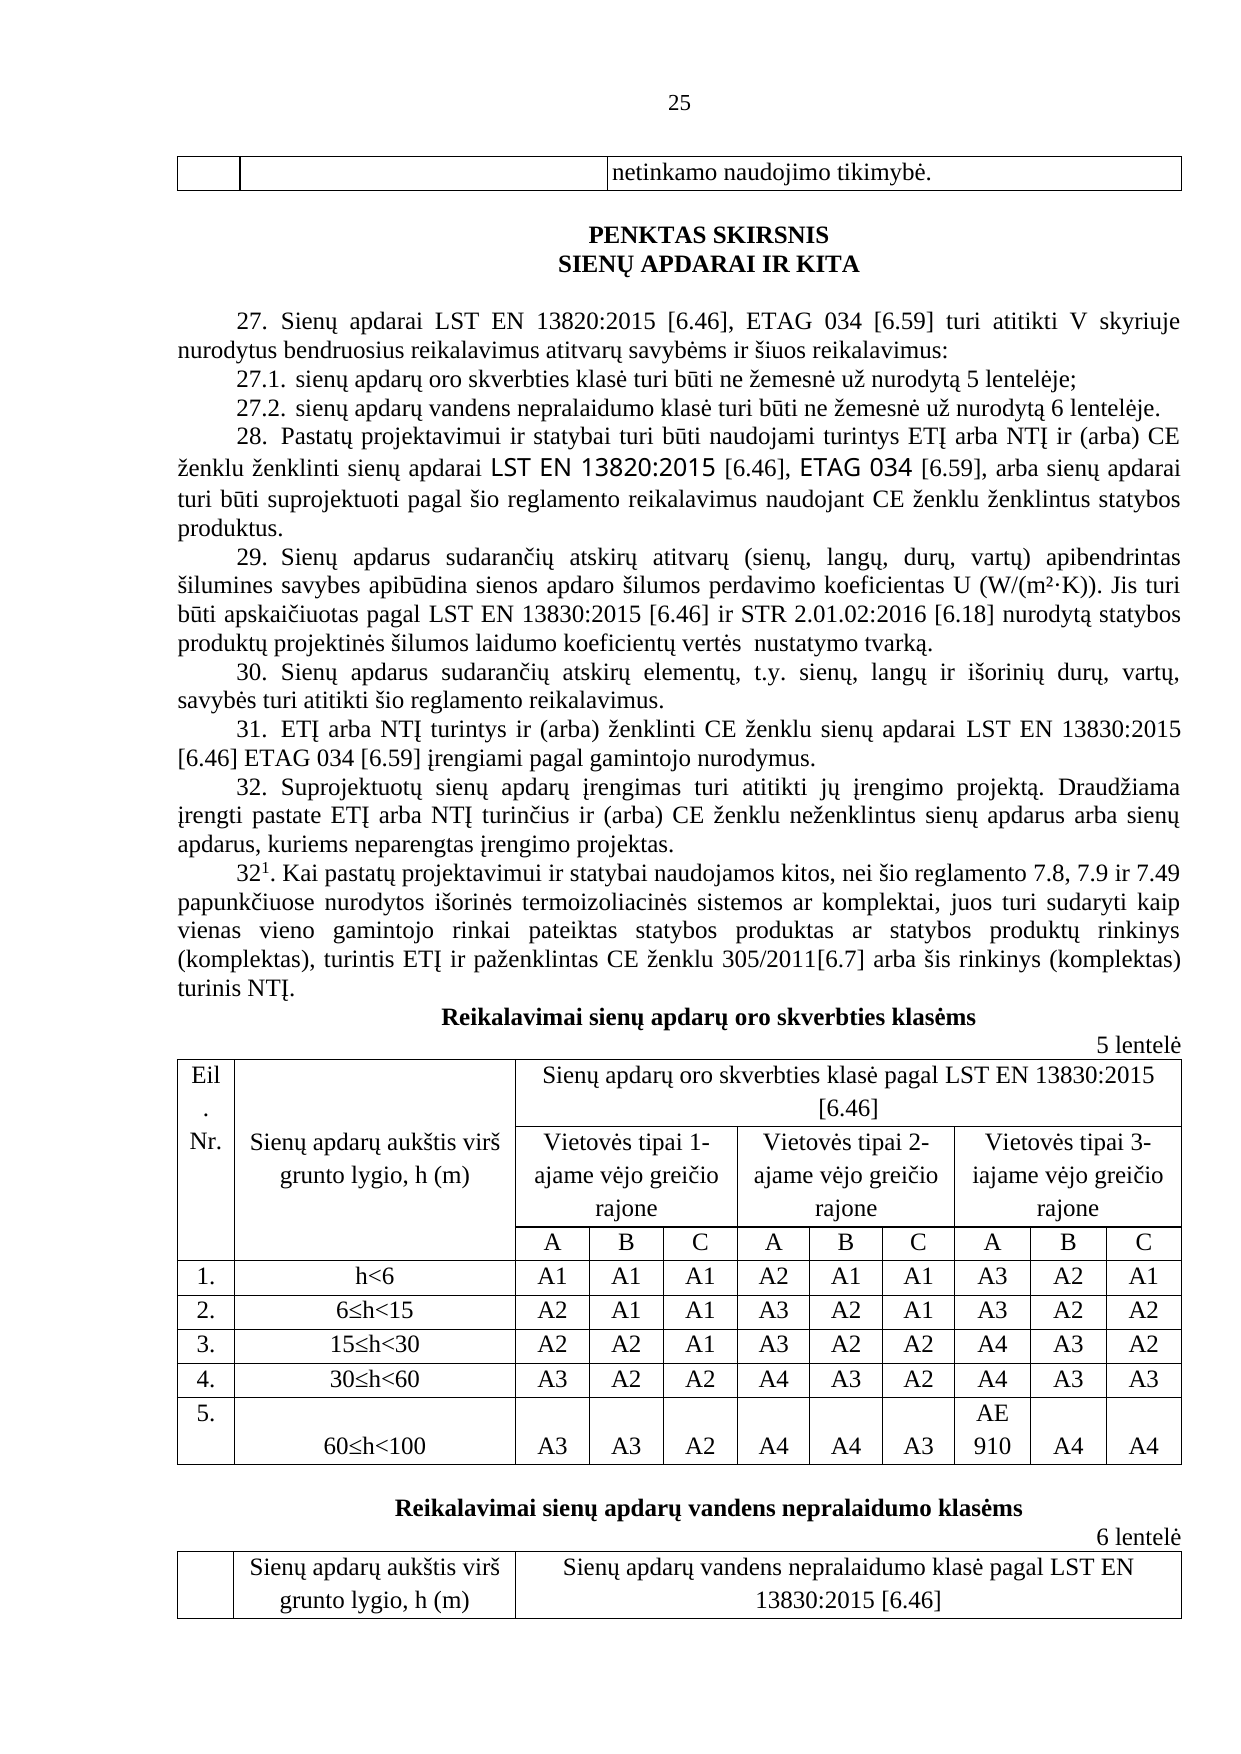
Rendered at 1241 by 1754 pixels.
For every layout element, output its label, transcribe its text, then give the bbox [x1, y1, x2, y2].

table_cell A3 [1107, 1364, 1181, 1397]
table_cell A [738, 1228, 809, 1260]
table_cell A1 [516, 1261, 589, 1294]
table_cell Vietovės tipai 3-iajame vėjo greičio rajone [955, 1127, 1181, 1226]
table_header Sienų apdarų vandens nepralaidumo klasė pagal LST EN 13830:2015 [6.46] [516, 1552, 1181, 1618]
table_cell 2. [178, 1296, 234, 1328]
table_cell 3. [178, 1330, 234, 1363]
text 28. Pastatų projektavimui ir statybai turi būti naudojami turintys ETĮ arba NTĮ ir (arba) CE ženklu ženklinti sienų apdarai LST EN 13820:2015 [6.46], ETAG 034 [6.59], arba sienų apdarai turi būti suprojektuoti pagal šio reglamento reikalavimus naudojant CE ženklu ženklintus statybos produktus. [177, 421, 1181, 542]
table_cell A2 [810, 1296, 882, 1328]
table_cell A1 [664, 1261, 737, 1294]
table_cell 4. [178, 1364, 234, 1397]
table_cell C [1107, 1228, 1181, 1260]
table_cell B [810, 1228, 882, 1260]
table_cell C [883, 1228, 954, 1260]
table_cell A4 [955, 1364, 1030, 1397]
text 27. Sienų apdarai LST EN 13820:2015 [6.46], ETAG 034 [6.59] turi atitikti V skyriuje nurodytus bendruosius reikalavimus atitvarų savybėms ir šiuos reikalavimus: [177, 306, 1181, 364]
table_cell Atitvarų dalys, kurių atstumas nuo grindų ar žemės paviršiaus užtikrina apsaugą nuo smūgių spiriant arba metant daiktus. Atitvarų dalys, kai labai maža jų netinkamo naudojimo tikimybė. [608, 157, 1181, 190]
text 31. ETĮ arba NTĮ turintys ir (arba) ženklinti CE ženklu sienų apdarai LST EN 13830:2015 [6.46] ETAG 034 [6.59] įrengiami pagal gamintojo nurodymus. [177, 714, 1181, 772]
table_cell A2 [664, 1398, 737, 1464]
table_cell 1. [178, 1261, 234, 1294]
table_cell A4 [1107, 1398, 1181, 1464]
table_cell A [955, 1228, 1030, 1260]
table_header Sienų apdarų aukštis virš grunto lygio, h (m) [234, 1552, 515, 1618]
table_cell A3 [1031, 1330, 1106, 1363]
table_cell A2 [883, 1364, 954, 1397]
table_cell A1 [883, 1296, 954, 1328]
text 30. Sienų apdarus sudarančių atskirų elementų, t.y. sienų, langų ir išorinių durų, vartų, savybės turi atitikti šio reglamento reikalavimus. [177, 657, 1181, 714]
table_cell A2 [590, 1364, 663, 1397]
table_cell A2 [738, 1261, 809, 1294]
table_cell Vietovės tipai 2-ajame vėjo greičio rajone [738, 1127, 954, 1226]
table_cell A3 [883, 1398, 954, 1464]
text 27.2. sienų apdarų vandens nepralaidumo klasė turi būti ne žemesnė už nurodytą 6 lentelėje. [177, 393, 1181, 421]
table_cell A4 [810, 1398, 882, 1464]
table_cell A4 [738, 1398, 809, 1464]
text Reikalavimai sienų apdarų vandens nepralaidumo klasėms [177, 1493, 1181, 1522]
table_cell A2 [810, 1330, 882, 1363]
text 29. Sienų apdarus sudarančių atskirų atitvarų (sienų, langų, durų, vartų) apibendrintas šilumines savybes apibūdina sienos apdaro šilumos perdavimo koeficientas U (W/(m²·K)). Jis turi būti apskaičiuotas pagal LST EN 13830:2015 [6.46] ir STR 2.01.02:2016 [6.18] nurodytą statybos produktų projektinės šilumos laidumo koeficientų vertės nustatymo tvarką. [177, 542, 1181, 657]
table_cell A2 [1107, 1296, 1181, 1328]
table_header Eil. Nr. [178, 1060, 234, 1260]
text 6 lentelė [177, 1522, 1181, 1551]
table_cell A1 [810, 1261, 882, 1294]
table_cell A4 [955, 1330, 1030, 1363]
table_cell A3 [738, 1330, 809, 1363]
table_cell A4 [1031, 1398, 1106, 1464]
table_cell AE 910 [955, 1398, 1030, 1464]
table_cell A3 [1031, 1364, 1106, 1397]
table_cell A2 [664, 1364, 737, 1397]
table_cell B [1031, 1228, 1106, 1260]
table_cell A3 [590, 1398, 663, 1464]
table_cell A2 [883, 1330, 954, 1363]
table_cell A3 [516, 1398, 589, 1464]
table_cell A1 [664, 1330, 737, 1363]
table_cell A3 [810, 1364, 882, 1397]
text 321. Kai pastatų projektavimui ir statybai naudojamos kitos, nei šio reglamento 7.8, 7.9 ir 7.49 papunkčiuose nurodytos išorinės termoizoliacinės sistemos ar komplektai, juos turi sudaryti kaip vienas vieno gamintojo rinkai pateiktas statybos produktas ar statybos produktų rinkinys (komplektas), turintis ETĮ ir paženklintas CE ženklu 305/2011[6.7] arba šis rinkinys (komplektas) turinis NTĮ. [177, 858, 1181, 1002]
table_cell A1 [883, 1261, 954, 1294]
table_cell A2 [1031, 1261, 1106, 1294]
table_cell A2 [1031, 1296, 1106, 1328]
table_cell 30≤h˂60 [235, 1364, 515, 1397]
table_header Sienų apdarų oro skverbties klasė pagal LST EN 13830:2015 [6.46] [516, 1060, 1181, 1126]
text 27.1. sienų apdarų oro skverbties klasė turi būti ne žemesnė už nurodytą 5 lentelėje; [236, 364, 1181, 393]
text Reikalavimai sienų apdarų oro skverbties klasėms [177, 1002, 1181, 1030]
text SIENŲ APDARAI IR KITA [236, 249, 1181, 278]
table_cell A3 [955, 1296, 1030, 1328]
table_cell A2 [516, 1330, 589, 1363]
table_cell h˂6 [235, 1261, 515, 1294]
table_cell 60≤h˂100 [235, 1398, 515, 1464]
text 5 lentelė [177, 1030, 1181, 1059]
table_header Sienų apdarų aukštis virš grunto lygio, h (m) [235, 1060, 515, 1260]
table_cell 6≤h˂15 [235, 1296, 515, 1328]
table_cell A2 [1107, 1330, 1181, 1363]
table_cell A2 [590, 1330, 663, 1363]
table_cell A3 [738, 1296, 809, 1328]
table_cell C [664, 1228, 737, 1260]
table_cell 15≤h˂30 [235, 1330, 515, 1363]
table_cell Vietovės tipai 1-ajame vėjo greičio rajone [516, 1127, 737, 1226]
table_cell [178, 157, 239, 190]
table_cell A1 [1107, 1261, 1181, 1294]
table_cell B [590, 1228, 663, 1260]
table_cell A1 [664, 1296, 737, 1328]
table_cell A3 [955, 1261, 1030, 1294]
table_cell A3 [516, 1364, 589, 1397]
table_cell A4 [738, 1364, 809, 1397]
table_cell A1 [590, 1296, 663, 1328]
table_cell A2 [516, 1296, 589, 1328]
table_cell [241, 157, 607, 190]
table_cell A [516, 1228, 589, 1260]
table_header [178, 1552, 233, 1618]
text 32. Suprojektuotų sienų apdarų įrengimas turi atitikti jų įrengimo projektą. Draudžiama įrengti pastate ETĮ arba NTĮ turinčius ir (arba) CE ženklu neženklintus sienų apdarus arba sienų apdarus, kuriems neparengtas įrengimo projektas. [177, 772, 1181, 858]
table_cell A1 [590, 1261, 663, 1294]
table_cell 5. [178, 1398, 234, 1464]
text PENKTAS SKIRSNIS [236, 220, 1181, 249]
